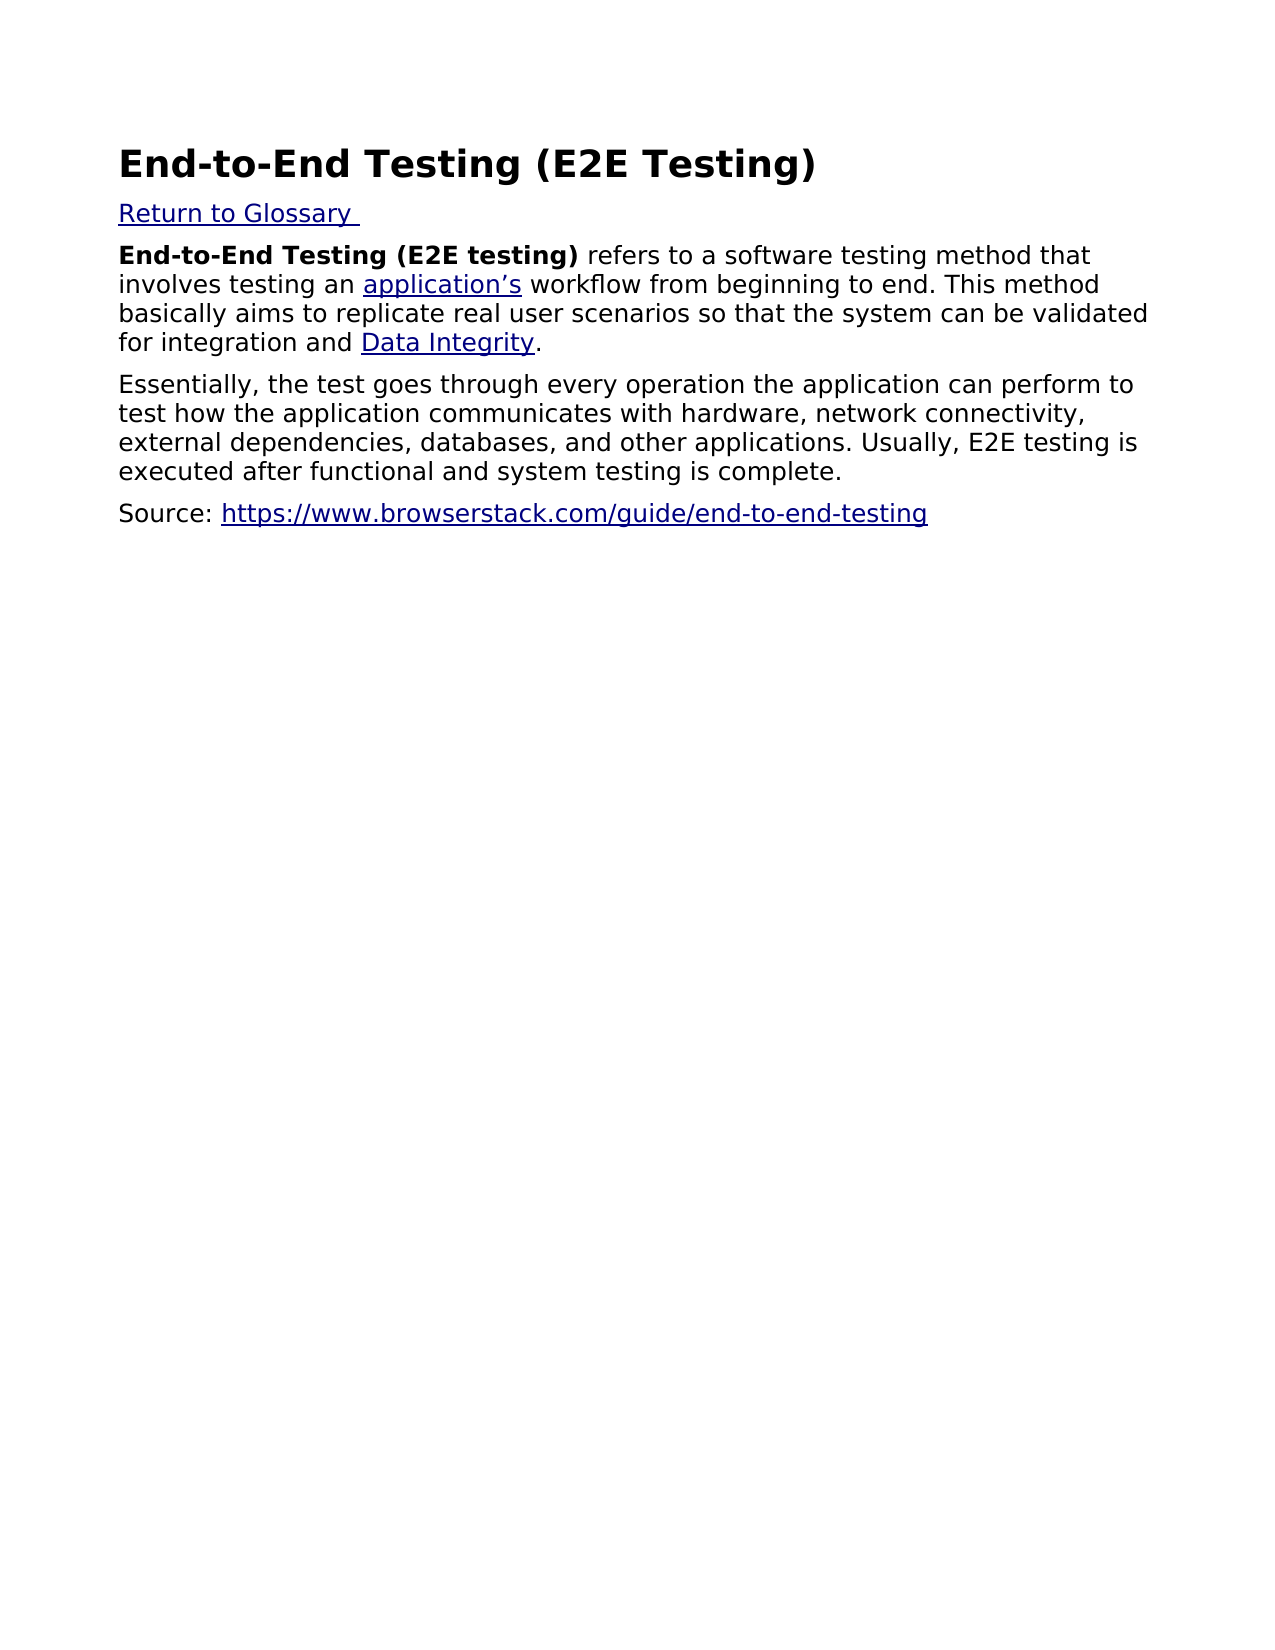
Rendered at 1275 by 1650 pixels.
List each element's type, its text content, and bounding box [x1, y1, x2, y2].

text Source: https://www.browserstack.com/guide/end-to-end-testing [118, 499, 1157, 528]
text Essentially, the test goes through every operation the application can perform to test how the application communicates with hardware, network connectivity, external dependencies, databases, and other applications. Usually, E2E testing is executed after functional and system testing is complete. [118, 370, 1157, 487]
text End-to-End Testing (E2E testing) refers to a software testing method that involves testing an application’s workflow from beginning to end. This method basically aims to replicate real user scenarios so that the system can be validated for integration and Data Integrity. [118, 241, 1157, 358]
text Return to Glossary [118, 199, 1157, 228]
subtitle End-to-End Testing (E2E Testing) [118, 143, 1157, 187]
